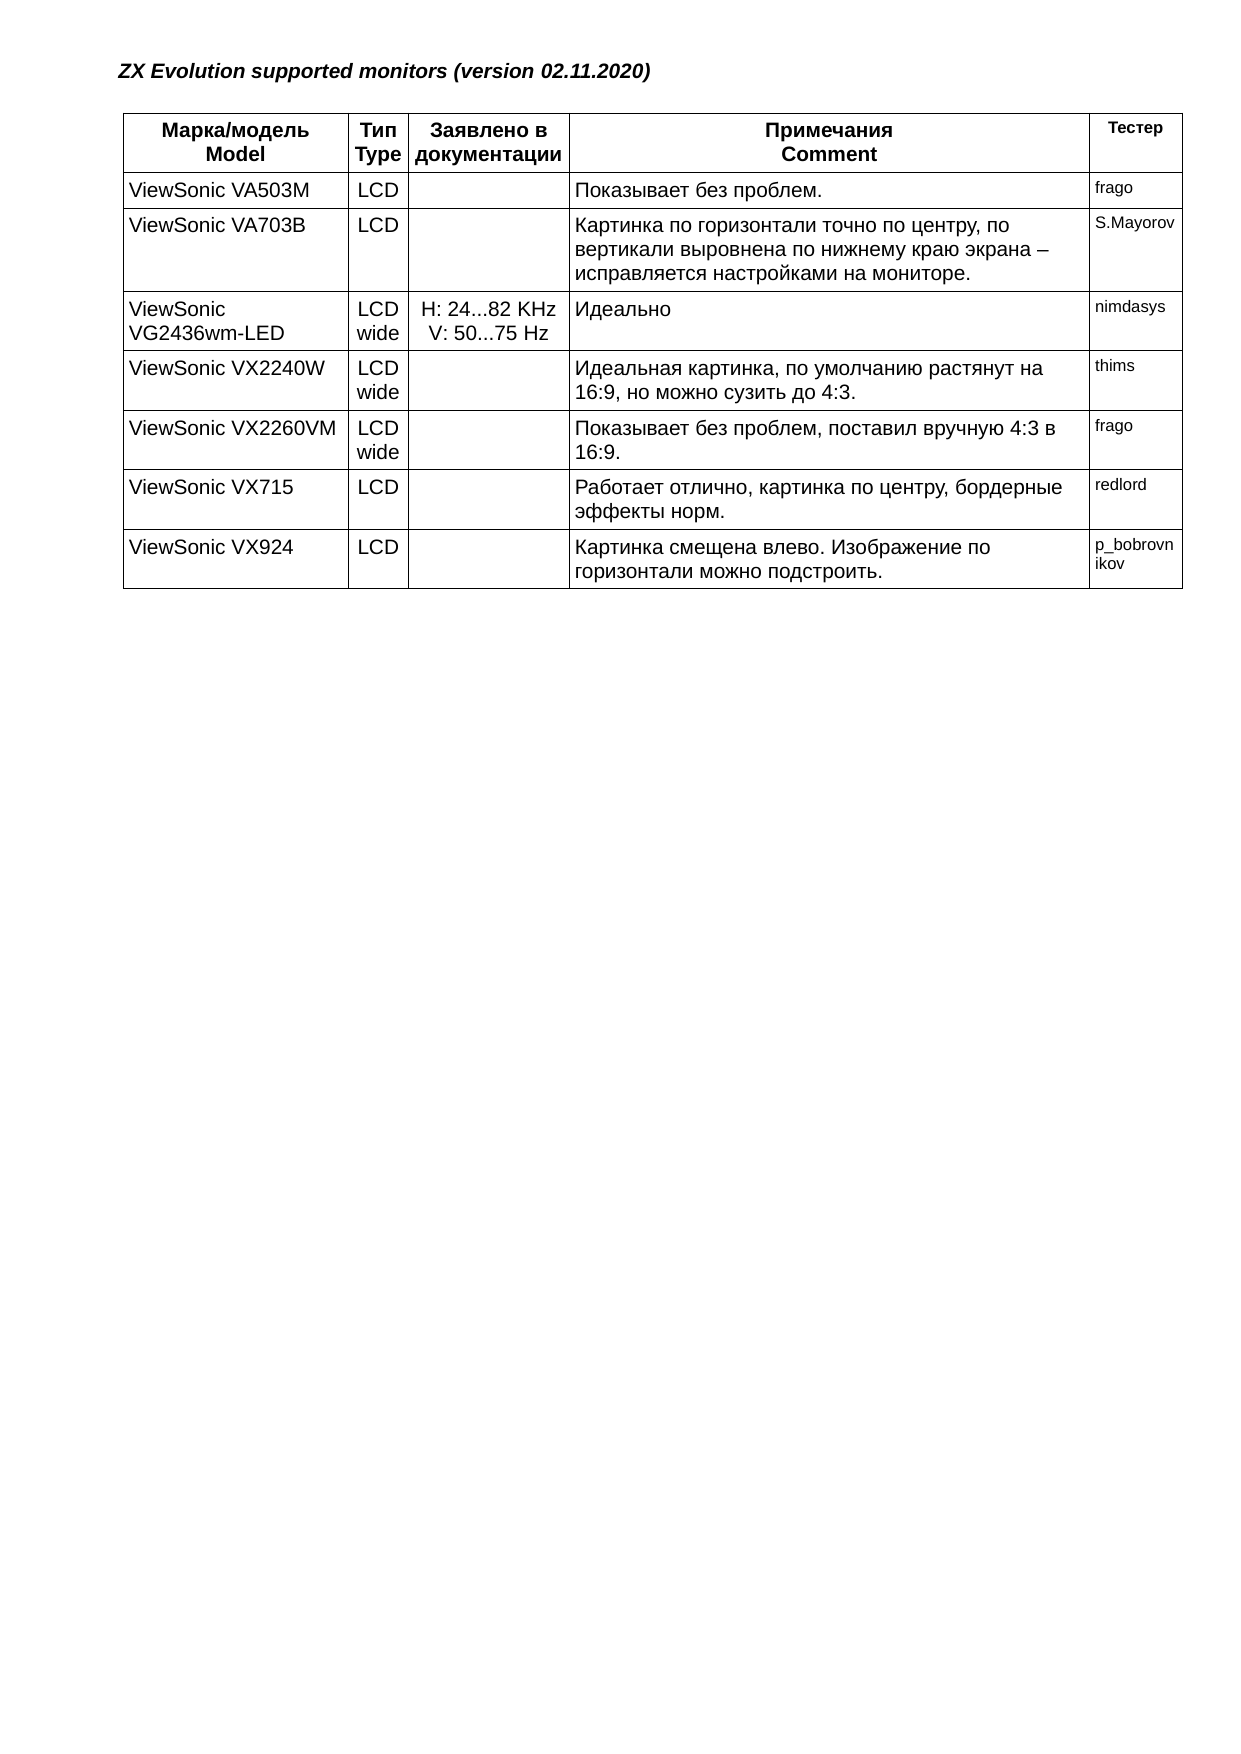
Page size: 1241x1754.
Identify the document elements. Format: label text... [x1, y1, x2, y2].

table_cell ViewSonic VX2260VM [124, 411, 348, 469]
table_cell LCD [349, 530, 408, 588]
table_cell LCD wide [349, 292, 408, 350]
table_cell p_bobrovnikov [1090, 530, 1182, 588]
table_cell Идеально [570, 292, 1089, 350]
table_cell frago [1090, 411, 1182, 469]
table_cell LCD wide [349, 351, 408, 410]
table_cell [409, 411, 569, 469]
table_header Заявлено в документации [409, 114, 569, 172]
table_cell [409, 351, 569, 410]
table_cell [409, 470, 569, 529]
table_cell frago [1090, 173, 1182, 207]
table_cell Работает отлично, картинка по центру, бордерные эффекты норм. [570, 470, 1089, 529]
table_cell redlord [1090, 470, 1182, 529]
table_cell LCD [349, 470, 408, 529]
table_cell [409, 173, 569, 207]
table_cell LCD [349, 173, 408, 207]
table_cell S.Mayorov [1090, 209, 1182, 291]
table_cell thims [1090, 351, 1182, 410]
table_cell ViewSonic VA703B [124, 209, 348, 291]
table_cell ViewSonic VG2436wm-LED [124, 292, 348, 350]
table_cell Картинка по горизонтали точно по центру, по вертикали выровнена по нижнему краю экрана – исправляется настройками на мониторе. [570, 209, 1089, 291]
table_cell ViewSonic VX2240W [124, 351, 348, 410]
table_cell ViewSonic VX924 [124, 530, 348, 588]
table_cell H: 24...82 KHz V: 50...75 Hz [409, 292, 569, 350]
table_cell Показывает без проблем. [570, 173, 1089, 207]
table_header Марка/модель Model [124, 114, 348, 172]
table_header Тип Type [349, 114, 408, 172]
table_cell Идеальная картинка, по умолчанию растянут на 16:9, но можно сузить до 4:3. [570, 351, 1089, 410]
table_cell ViewSonic VX715 [124, 470, 348, 529]
table_header Тестер [1090, 114, 1182, 172]
table_header Примечания Comment [570, 114, 1089, 172]
table_cell Картинка смещена влево. Изображение по горизонтали можно подстроить. [570, 530, 1089, 588]
table_cell LCD wide [349, 411, 408, 469]
table_cell LCD [349, 209, 408, 291]
table_cell [409, 209, 569, 291]
table_cell ViewSonic VA503M [124, 173, 348, 207]
table_cell nimdasys [1090, 292, 1182, 350]
table_cell [409, 530, 569, 588]
table_cell Показывает без проблем, поставил вручную 4:3 в 16:9. [570, 411, 1089, 469]
